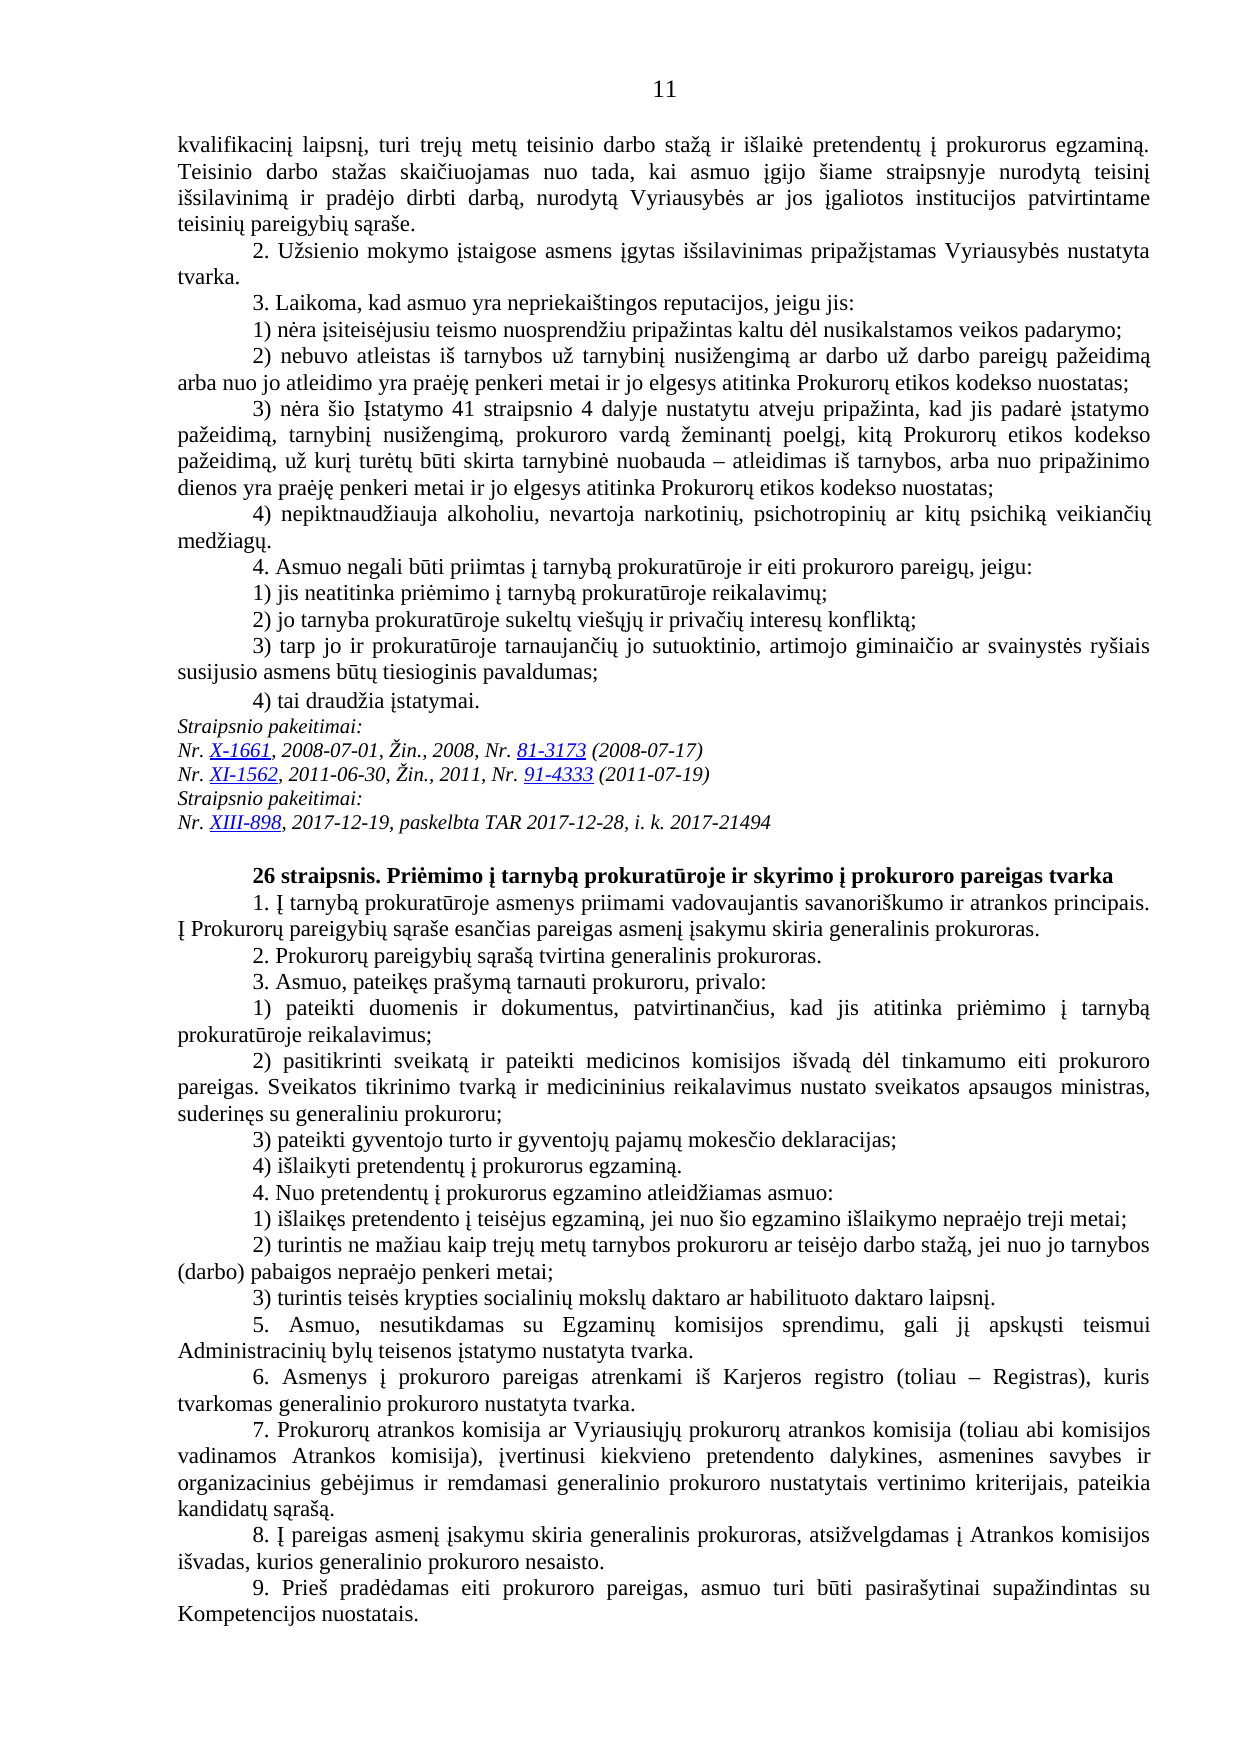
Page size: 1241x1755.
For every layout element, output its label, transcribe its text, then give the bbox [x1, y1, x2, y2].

text 4. Asmuo negali būti priimtas į tarnybą prokuratūroje ir eiti prokuroro pareigų, jeigu: [177, 553, 1152, 579]
text 1) nėra įsiteisėjusiu teismo nuosprendžiu pripažintas kaltu dėl nusikalstamos veikos padarymo; [177, 316, 1152, 342]
text 4) nepiktnaudžiauja alkoholiu, nevartoja narkotinių, psichotropinių ar kitų psichiką veikiančių medžiagų. [177, 500, 1152, 553]
text 2. Užsienio mokymo įstaigose asmens įgytas išsilavinimas pripažįstamas Vyriausybės nustatyta tvarka. [177, 237, 1152, 289]
text 4) išlaikyti pretendentų į prokurorus egzaminą. [177, 1152, 1152, 1179]
text Nr. XI-1562, 2011-06-30, Žin., 2011, Nr. 91-4333 (2011-07-19) [177, 762, 1152, 786]
text 6. Asmenys į prokuroro pareigas atrenkami iš Karjeros registro (toliau – Registras), kuris tvarkomas generalinio prokuroro nustatyta tvarka. [177, 1363, 1152, 1416]
text Nr. X-1661, 2008-07-01, Žin., 2008, Nr. 81-3173 (2008-07-17) [177, 738, 1152, 762]
text Nr. XIII-898, 2017-12-19, paskelbta TAR 2017-12-28, i. k. 2017-21494 [177, 810, 1152, 834]
text 26 straipsnis. Priėmimo į tarnybą prokuratūroje ir skyrimo į prokuroro pareigas tvarka [252, 863, 1152, 889]
text 5. Asmuo, nesutikdamas su Egzaminų komisijos sprendimu, gali jį apskųsti teismui Administracinių bylų teisenos įstatymo nustatyta tvarka. [177, 1311, 1152, 1363]
text kvalifikacinį laipsnį, turi trejų metų teisinio darbo stažą ir išlaikė pretendentų į prokurorus egzaminą. Teisinio darbo stažas skaičiuojamas nuo tada, kai asmuo įgijo šiame straipsnyje nurodytą teisinį išsilavinimą ir pradėjo dirbti darbą, nurodytą Vyriausybės ar jos įgaliotos institucijos patvirtintame teisinių pareigybių sąraše. [177, 131, 1152, 237]
text 4) tai draudžia įstatymai. [177, 685, 1152, 713]
text 4. Nuo pretendentų į prokurorus egzamino atleidžiamas asmuo: [177, 1179, 1152, 1205]
text 2) pasitikrinti sveikatą ir pateikti medicinos komisijos išvadą dėl tinkamumo eiti prokuroro pareigas. Sveikatos tikrinimo tvarką ir medicininius reikalavimus nustato sveikatos apsaugos ministras, suderinęs su generaliniu prokuroru; [177, 1047, 1152, 1126]
text 1) išlaikęs pretendento į teisėjus egzaminą, jei nuo šio egzamino išlaikymo nepraėjo treji metai; [177, 1205, 1152, 1232]
text Straipsnio pakeitimai: [177, 786, 1152, 810]
text 3) turintis teisės krypties socialinių mokslų daktaro ar habilituoto daktaro laipsnį. [177, 1284, 1152, 1311]
text 8. Į pareigas asmenį įsakymu skiria generalinis prokuroras, atsižvelgdamas į Atrankos komisijos išvadas, kurios generalinio prokuroro nesaisto. [177, 1521, 1152, 1574]
text 1) pateikti duomenis ir dokumentus, patvirtinančius, kad jis atitinka priėmimo į tarnybą prokuratūroje reikalavimus; [177, 994, 1152, 1047]
text 7. Prokurorų atrankos komisija ar Vyriausiųjų prokurorų atrankos komisija (toliau abi komisijos vadinamos Atrankos komisija), įvertinusi kiekvieno pretendento dalykines, asmenines savybes ir organizacinius gebėjimus ir remdamasi generalinio prokuroro nustatytais vertinimo kriterijais, pateikia kandidatų sąrašą. [177, 1416, 1152, 1521]
text 3) tarp jo ir prokuratūroje tarnaujančių jo sutuoktinio, artimojo giminaičio ar svainystės ryšiais susijusio asmens būtų tiesioginis pavaldumas; [177, 632, 1152, 685]
text 2) nebuvo atleistas iš tarnybos už tarnybinį nusižengimą ar darbo už darbo pareigų pažeidimą arba nuo jo atleidimo yra praėję penkeri metai ir jo elgesys atitinka Prokurorų etikos kodekso nuostatas; [177, 342, 1152, 395]
text 3) pateikti gyventojo turto ir gyventojų pajamų mokesčio deklaracijas; [177, 1126, 1152, 1152]
text 2) turintis ne mažiau kaip trejų metų tarnybos prokuroru ar teisėjo darbo stažą, jei nuo jo tarnybos (darbo) pabaigos nepraėjo penkeri metai; [177, 1232, 1152, 1284]
text 3) nėra šio Įstatymo 41 straipsnio 4 dalyje nustatytu atveju pripažinta, kad jis padarė įstatymo pažeidimą, tarnybinį nusižengimą, prokuroro vardą žeminantį poelgį, kitą Prokurorų etikos kodekso pažeidimą, už kurį turėtų būti skirta tarnybinė nuobauda – atleidimas iš tarnybos, arba nuo pripažinimo dienos yra praėję penkeri metai ir jo elgesys atitinka Prokurorų etikos kodekso nuostatas; [177, 395, 1152, 500]
text 2. Prokurorų pareigybių sąrašą tvirtina generalinis prokuroras. [177, 942, 1152, 968]
text 3. Laikoma, kad asmuo yra nepriekaištingos reputacijos, jeigu jis: [177, 289, 1152, 316]
text 3. Asmuo, pateikęs prašymą tarnauti prokuroru, privalo: [177, 968, 1152, 994]
text Straipsnio pakeitimai: [177, 713, 1152, 738]
text 1) jis neatitinka priėmimo į tarnybą prokuratūroje reikalavimų; [177, 579, 1152, 606]
text 1. Į tarnybą prokuratūroje asmenys priimami vadovaujantis savanoriškumo ir atrankos principais. Į Prokurorų pareigybių sąraše esančias pareigas asmenį įsakymu skiria generalinis prokuroras. [177, 889, 1152, 942]
text 2) jo tarnyba prokuratūroje sukeltų viešųjų ir privačių interesų konfliktą; [177, 606, 1152, 632]
text 9. Prieš pradėdamas eiti prokuroro pareigas, asmuo turi būti pasirašytinai supažindintas su Kompetencijos nuostatais. [177, 1574, 1152, 1627]
